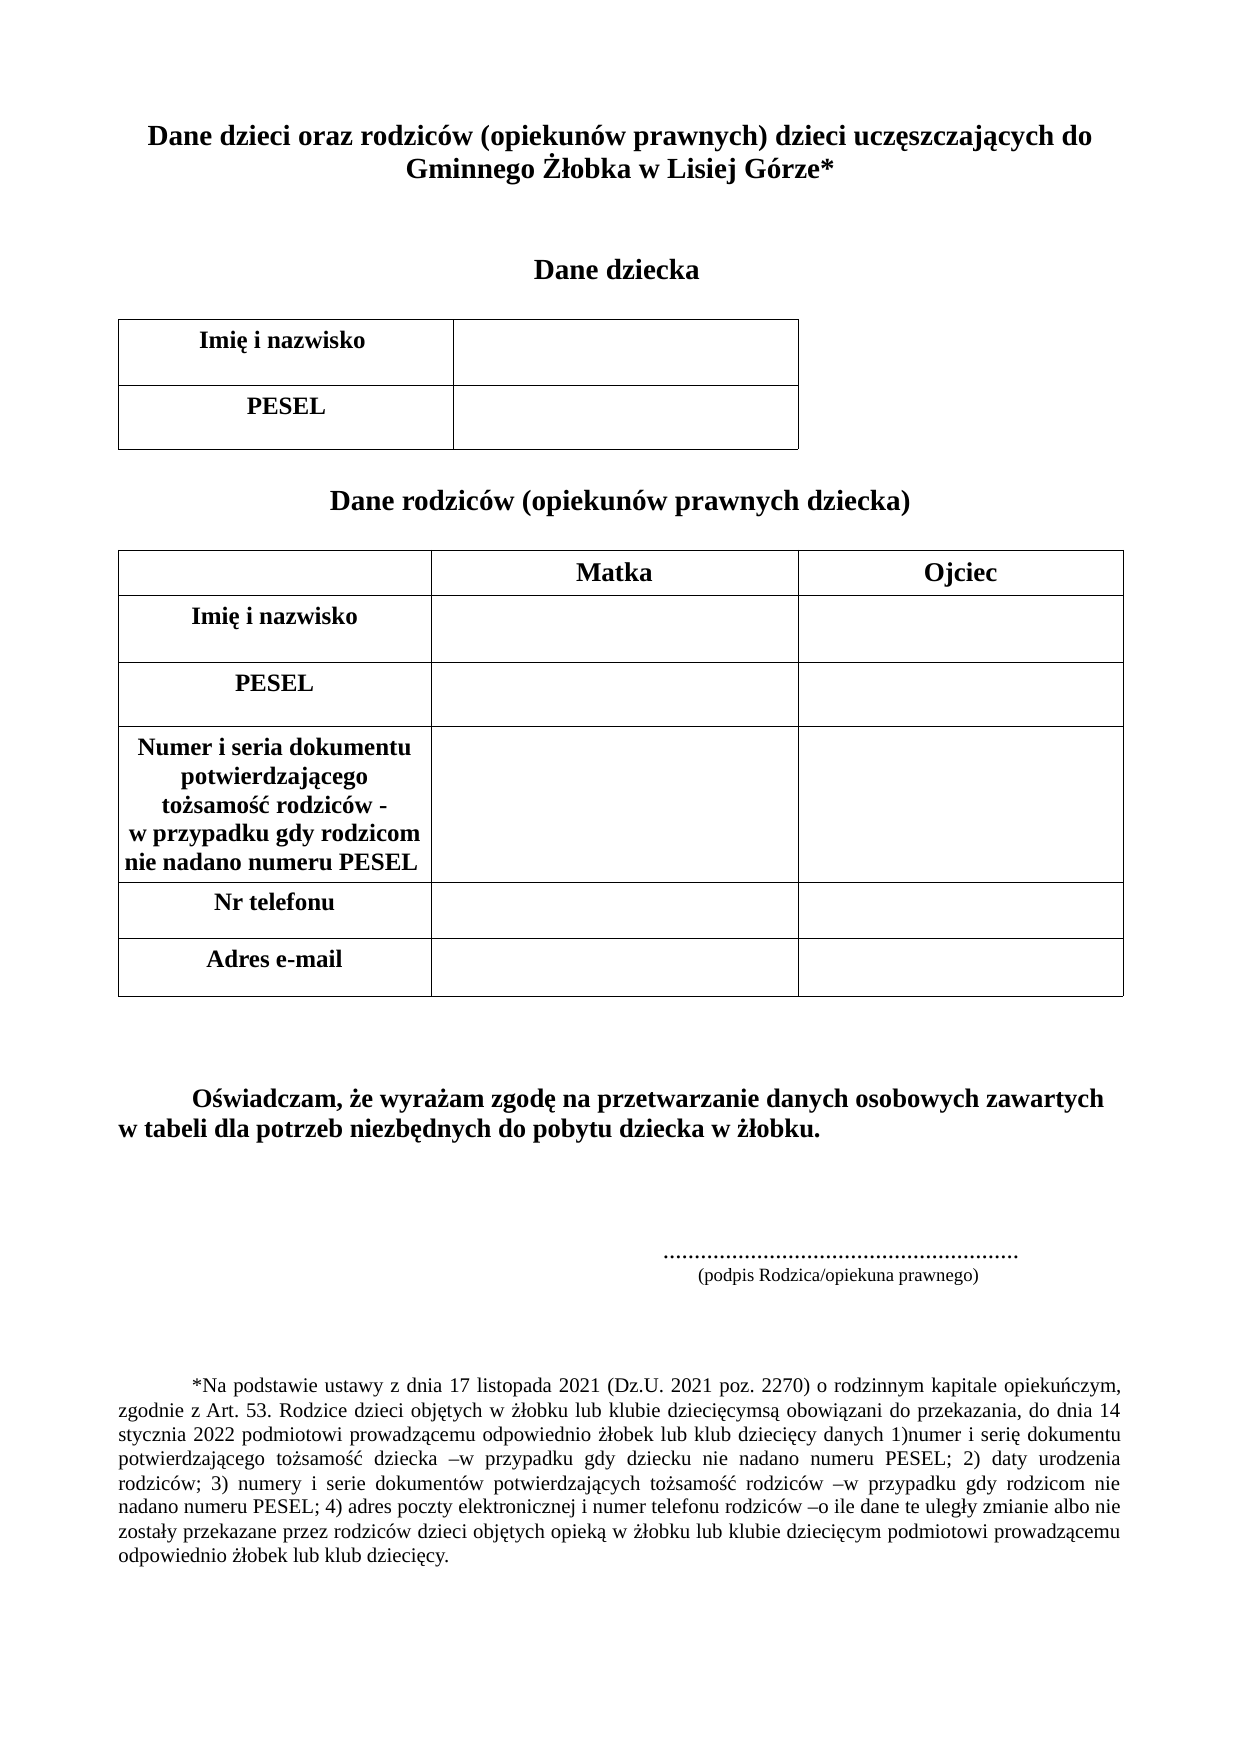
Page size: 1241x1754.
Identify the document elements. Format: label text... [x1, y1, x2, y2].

table_cell [432, 939, 798, 996]
table_cell [799, 883, 1123, 938]
table_cell Nr telefonu [119, 883, 431, 938]
table_cell [799, 663, 1123, 726]
table_cell [799, 939, 1123, 996]
text Dane dzieci oraz rodziców (opiekunów prawnych) dzieci uczęszczających do Gminnego Żłobka w Lisiej Górze* [118, 118, 1122, 185]
table_cell Adres e-mail [119, 939, 431, 996]
text (podpis Rodzica/opiekuna prawnego) [118, 1263, 1122, 1285]
table_cell [432, 596, 798, 662]
table_cell Imię i nazwisko [119, 596, 431, 662]
table_cell [799, 727, 1123, 882]
text *Na podstawie ustawy z dnia 17 listopada 2021 (Dz.U. 2021 poz. 2270) o rodzinnym kapitale opiekuńczym, zgodnie z Art. 53. Rodzice dzieci objętych w żłobku lub klubie dziecięcymsą obowiązani do przekazania, do dnia 14 stycznia 2022 podmiotowi prowadzącemu odpowiednio żłobek lub klub dziecięcy danych 1)numer i serię dokumentu potwierdzającego tożsamość dziecka –w przypadku gdy dziecku nie nadano numeru PESEL; 2) daty urodzenia rodziców; 3) numery i serie dokumentów potwierdzających tożsamość rodziców –w przypadku gdy rodzicom nie nadano numeru PESEL; 4) adres poczty elektronicznej i numer telefonu rodziców –o ile dane te uległy zmianie albo nie zostały przekazane przez rodziców dzieci objętych opieką w żłobku lub klubie dziecięcym podmiotowi prowadzącemu odpowiednio żłobek lub klub dziecięcy. [118, 1368, 1122, 1567]
table_cell PESEL [119, 663, 431, 726]
table_header Imię i nazwisko [119, 320, 453, 385]
text Dane rodziców (opiekunów prawnych dziecka) [118, 483, 1122, 516]
table_cell [432, 663, 798, 726]
table_cell [432, 883, 798, 938]
text w tabeli dla potrzeb niezbędnych do pobytu dziecka w żłobku. [118, 1113, 1122, 1143]
table_cell [799, 596, 1123, 662]
text Dane dziecka [118, 252, 1122, 286]
table_header [119, 551, 431, 595]
table_header Matka [432, 551, 798, 595]
table_cell [432, 727, 798, 882]
text Oświadczam, że wyrażam zgodę na przetwarzanie danych osobowych zawartych [118, 1082, 1122, 1113]
table_header [454, 320, 798, 385]
text ......................................................... [118, 1235, 1122, 1263]
table_cell PESEL [119, 386, 453, 449]
table_cell Numer i seria dokumentu potwierdzającego tożsamość rodziców - w przypadku gdy rodzicom nie nadano numeru PESEL [119, 727, 431, 882]
table_header Ojciec [799, 551, 1123, 595]
table_cell [454, 386, 798, 449]
